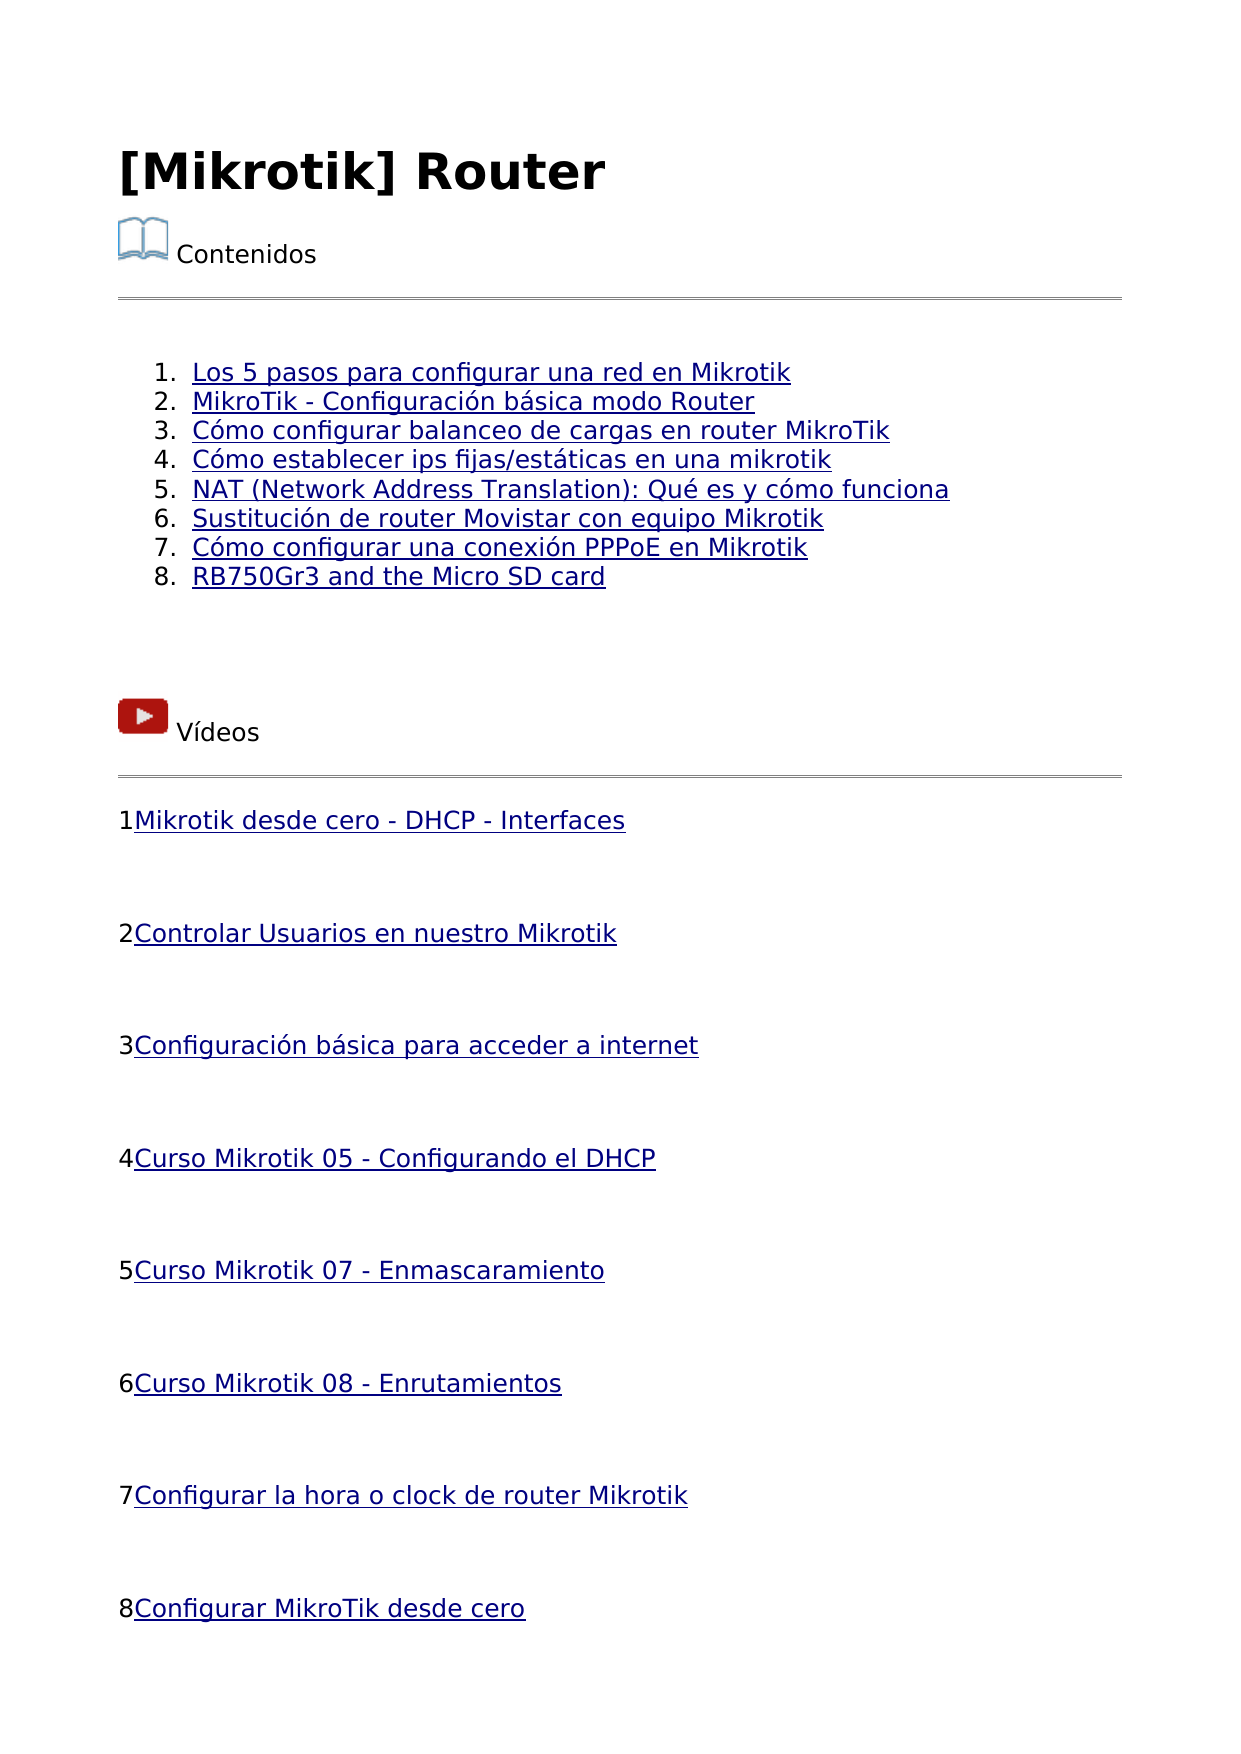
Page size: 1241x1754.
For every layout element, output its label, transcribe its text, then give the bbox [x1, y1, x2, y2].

text 4Curso Mikrotik 05 - Configurando el DHCP [118, 1144, 1122, 1173]
list Cómo configurar una conexión PPPoE en Mikrotik [177, 533, 1122, 562]
text 1Mikrotik desde cero - DHCP - Interfaces [118, 807, 1122, 836]
subtitle [Mikrotik] Router [118, 143, 1122, 201]
text Vídeos [118, 692, 1122, 748]
text 2Controlar Usuarios en nuestro Mikrotik [118, 919, 1122, 948]
text 8Configurar MikroTik desde cero [118, 1594, 1122, 1623]
text 6Curso Mikrotik 08 - Enrutamientos [118, 1369, 1122, 1398]
list NAT (Network Address Translation): Qué es y cómo funciona [177, 475, 1122, 504]
list Sustitución de router Movistar con equipo Mikrotik [177, 504, 1122, 533]
text 7Configurar la hora o clock de router Mikrotik [118, 1482, 1122, 1511]
list RB750Gr3 and the Micro SD card [177, 562, 1122, 591]
list Los 5 pasos para configurar una red en Mikrotik [177, 358, 1122, 387]
list Cómo establecer ips fijas/estáticas en una mikrotik [177, 446, 1122, 475]
list MikroTik - Configuración básica modo Router [177, 387, 1122, 416]
picture [118, 691, 169, 742]
text 3Configuración básica para acceder a internet [118, 1032, 1122, 1061]
text 5Curso Mikrotik 07 - Enmascaramiento [118, 1257, 1122, 1286]
list Cómo configurar balanceo de cargas en router MikroTik [177, 416, 1122, 446]
text Contenidos [118, 214, 1122, 270]
picture [118, 213, 169, 264]
